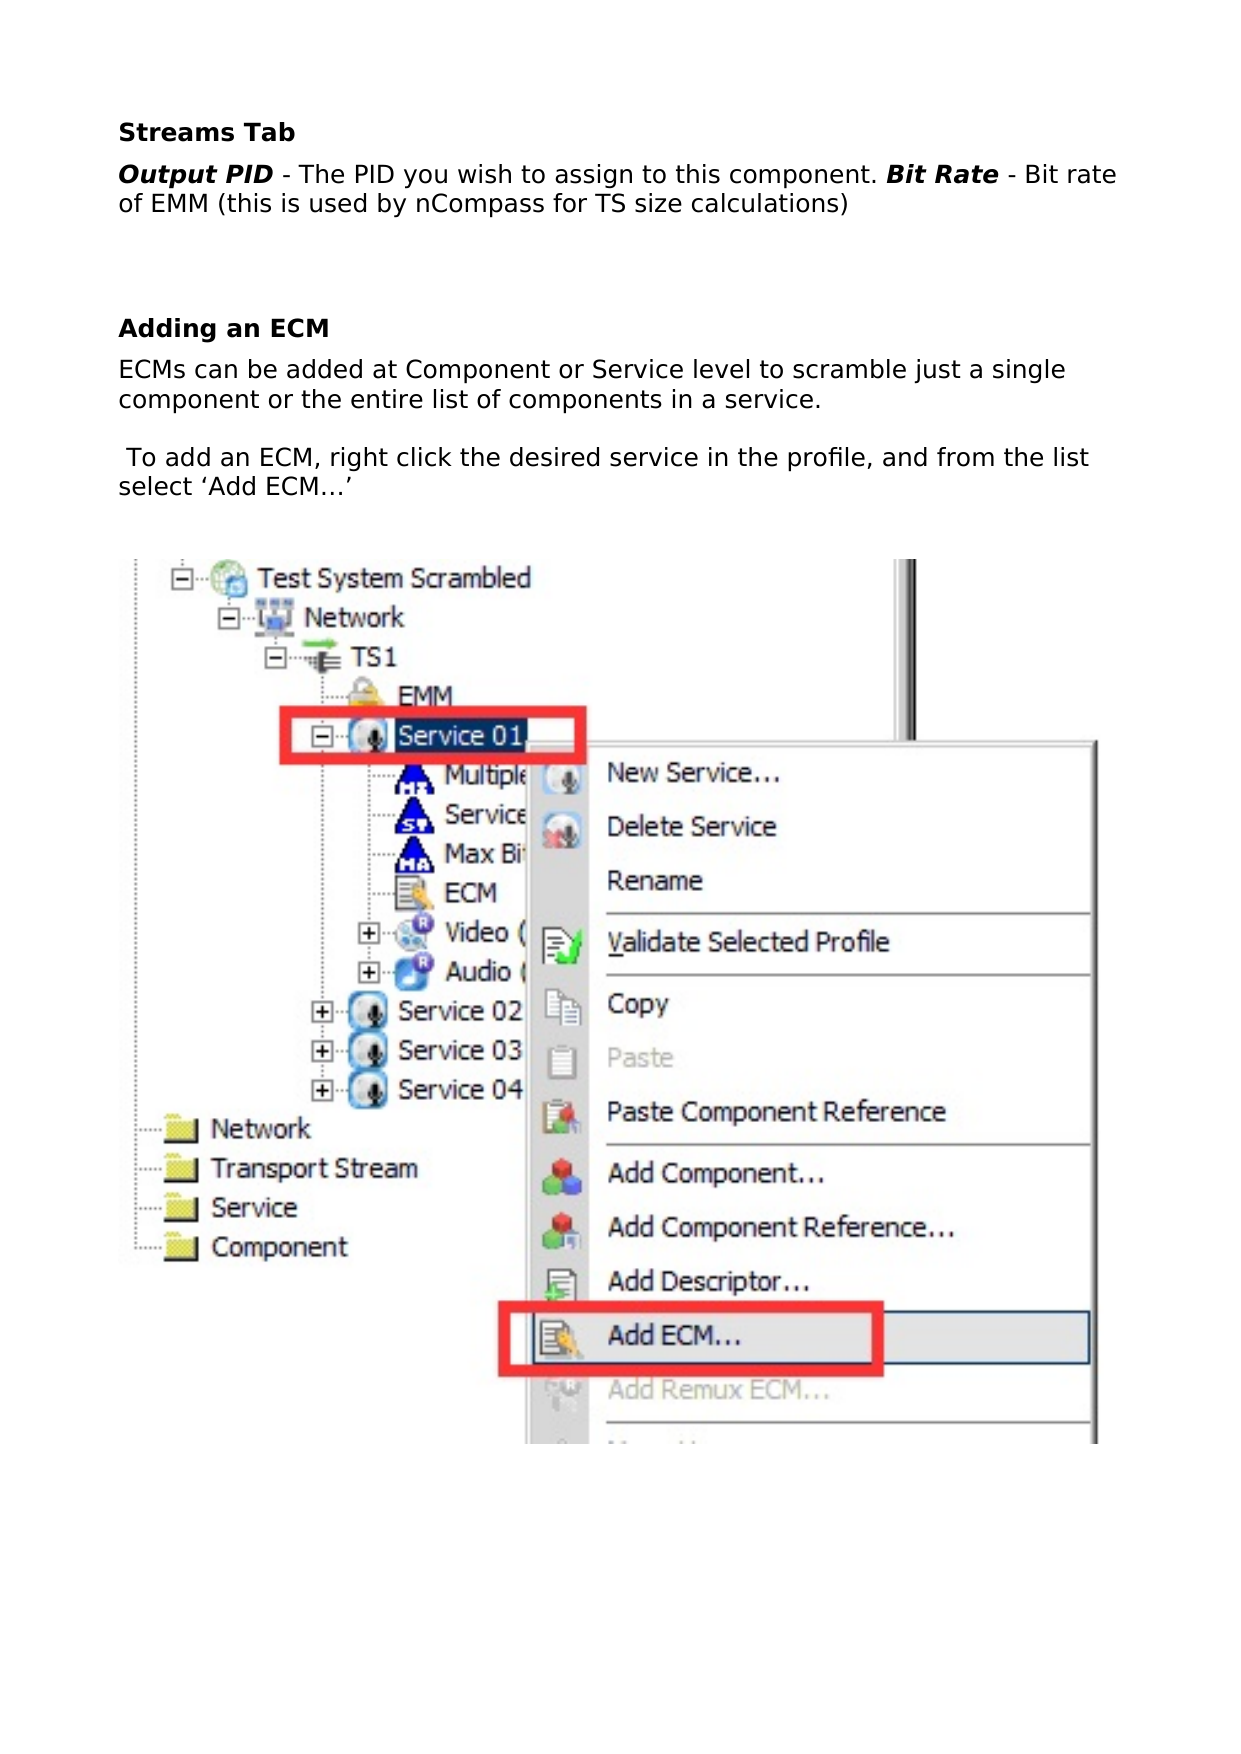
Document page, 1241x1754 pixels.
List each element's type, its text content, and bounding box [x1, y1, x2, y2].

text Output PID - The PID you wish to assign to this component. Bit Rate - Bit rate of EMM (this is used by nCompass for TS size calculations) [118, 160, 1122, 276]
text ECMs can be added at Component or Service level to scramble just a single component or the entire list of components in a service. To add an ECM, right click the desired service in the profile, and from the list select ‘Add ECM…’ [118, 1444, 1122, 1537]
text ECMs can be added at Component or Service level to scramble just a single component or the entire list of components in a service. To add an ECM, right click the desired service in the profile, and from the list select ‘Add ECM…’ [118, 356, 1122, 559]
subtitle Adding an ECM [118, 314, 1122, 343]
picture [118, 559, 1123, 1444]
subtitle Streams Tab [118, 118, 1122, 147]
